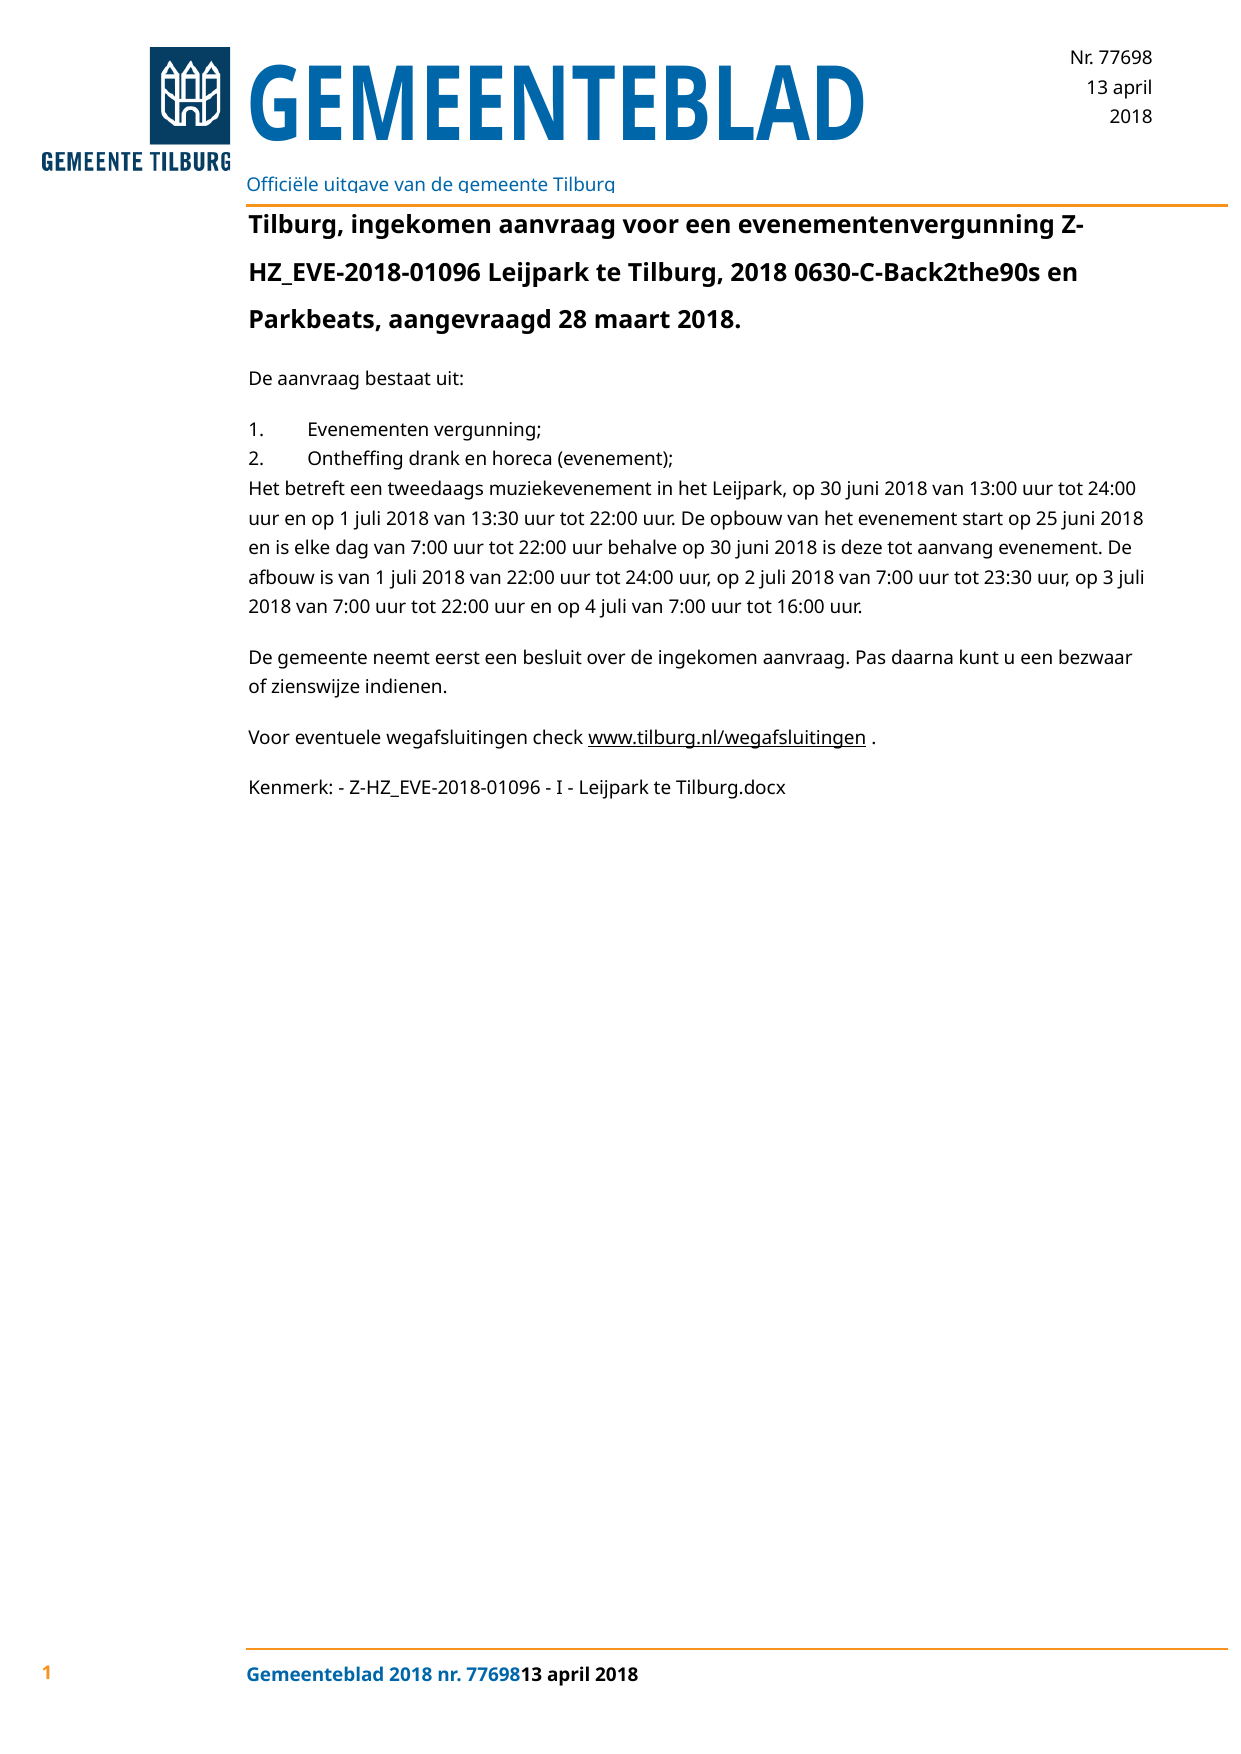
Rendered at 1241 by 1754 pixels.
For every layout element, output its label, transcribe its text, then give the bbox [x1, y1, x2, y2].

text Kenmerk: - Z-HZ_EVE-2018-01096 - I - Leijpark te Tilburg.docx [248, 774, 1152, 800]
text De gemeente neemt eerst een besluit over de ingekomen aanvraag. Pas daarna kunt u een bezwaar of zienswijze indienen. [248, 644, 1152, 699]
text Het betreft een tweedaags muziekevenement in het Leijpark, op 30 juni 2018 van 13:00 uur tot 24:00 uur en op 1 juli 2018 van 13:30 uur tot 22:00 uur. De opbouw van het evenement start op 25 juni 2018 en is elke dag van 7:00 uur tot 22:00 uur behalve op 30 juni 2018 is deze tot aanvang evenement. De afbouw is van 1 juli 2018 van 22:00 uur tot 24:00 uur, op 2 juli 2018 van 7:00 uur tot 23:30 uur, op 3 juli 2018 van 7:00 uur tot 22:00 uur en op 4 juli van 7:00 uur tot 16:00 uur. [248, 475, 1152, 619]
list Ontheffing drank en horeca (evenement); [248, 446, 1152, 471]
list Evenementen vergunning; [248, 416, 1152, 442]
picture [41, 47, 231, 172]
text De aanvraag bestaat uit: [248, 366, 1152, 391]
text Voor eventuele wegafsluitingen check www.tilburg.nl/wegafsluitingen . [248, 724, 1152, 749]
text Tilburg, ingekomen aanvraag voor een evenementenvergunning Z-HZ_EVE-2018-01096 Leijpark te Tilburg, 2018 0630-C-Back2the90s en Parkbeats, aangevraagd 28 maart 2018. [248, 207, 1152, 336]
